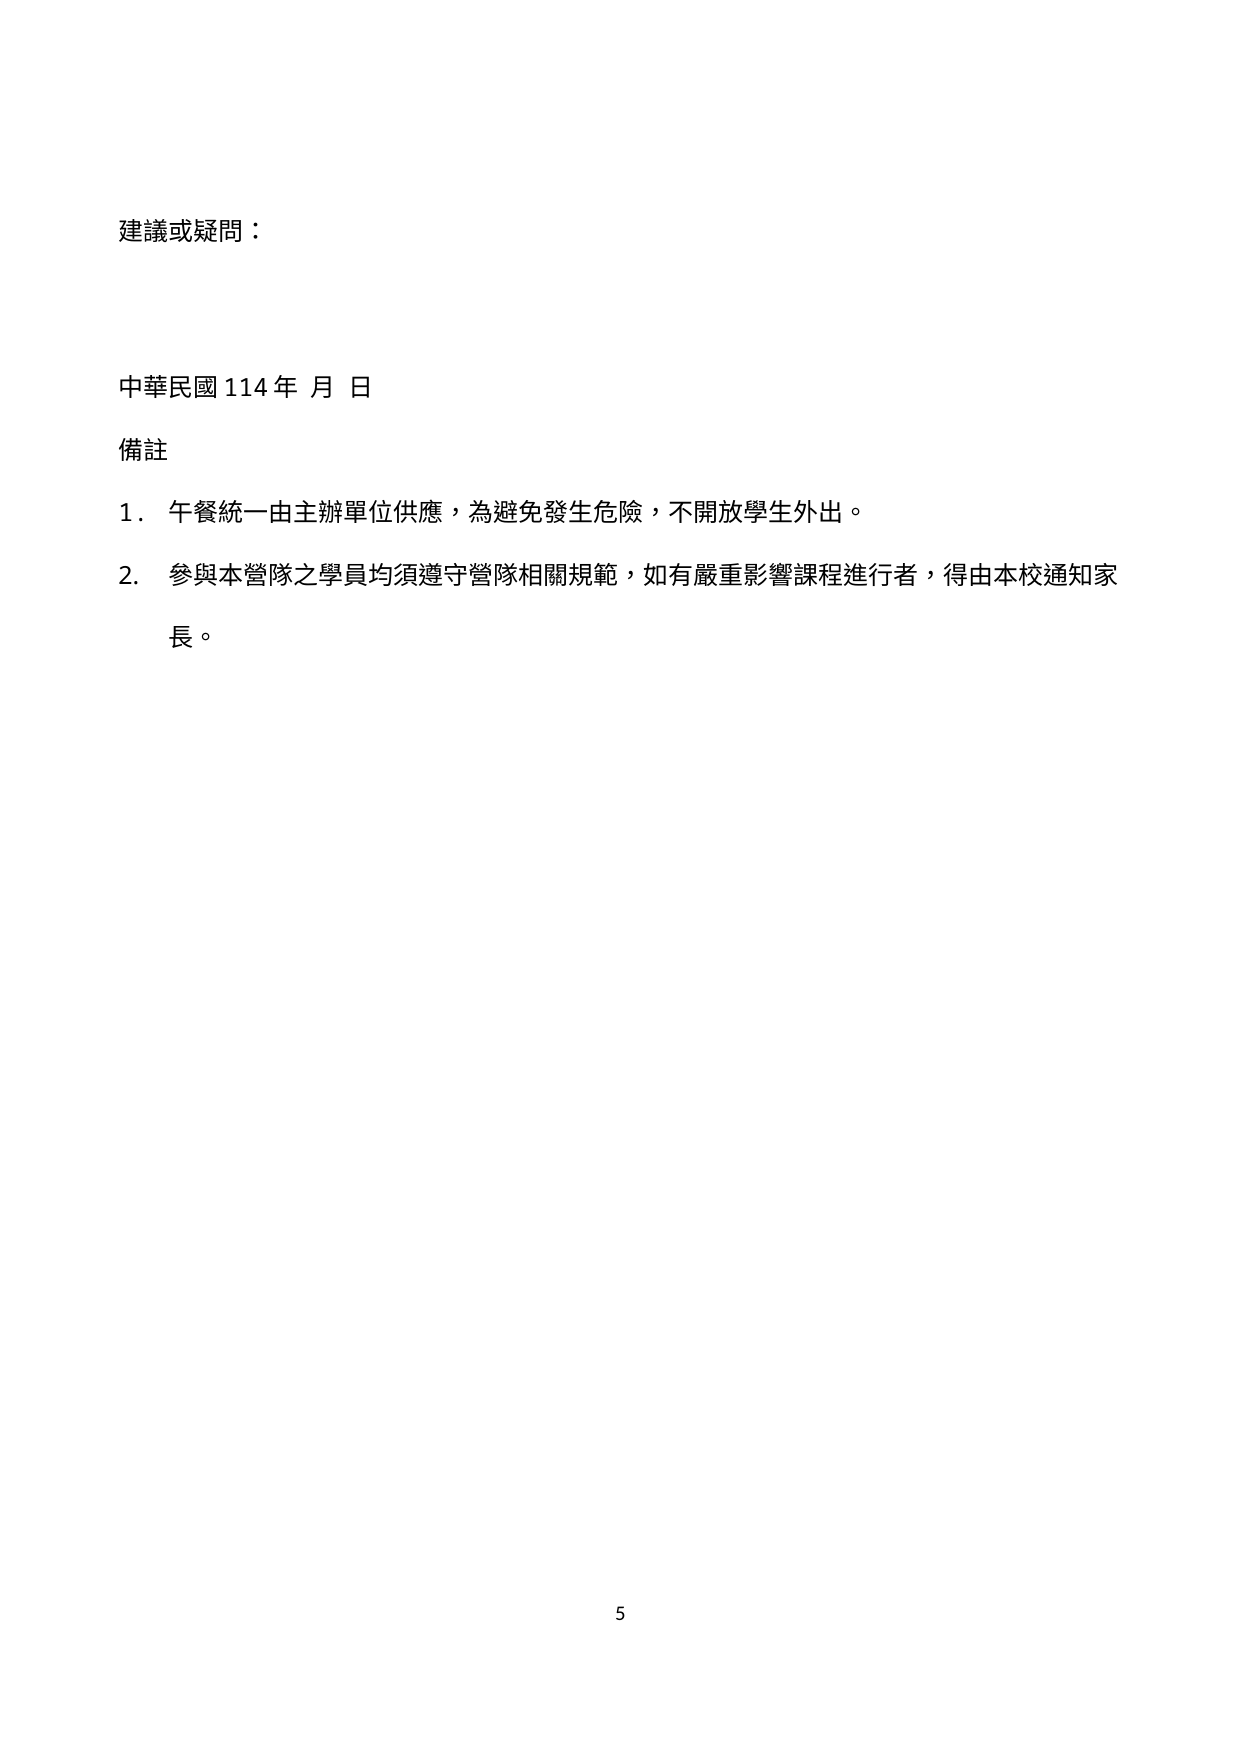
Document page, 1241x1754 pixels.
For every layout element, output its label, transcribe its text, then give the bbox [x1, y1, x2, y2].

text 建議或疑問： [118, 188, 1122, 250]
list 午餐統一由主辦單位供應，為避免發生危險，不開放學生外出。 [118, 469, 1122, 532]
list 參與本營隊之學員均須遵守營隊相關規範，如有嚴重影響課程進行者，得由本校通知家長。 [118, 532, 1122, 657]
text 備註 [118, 407, 1122, 469]
text 中華民國114年 月 日 [118, 344, 1122, 407]
